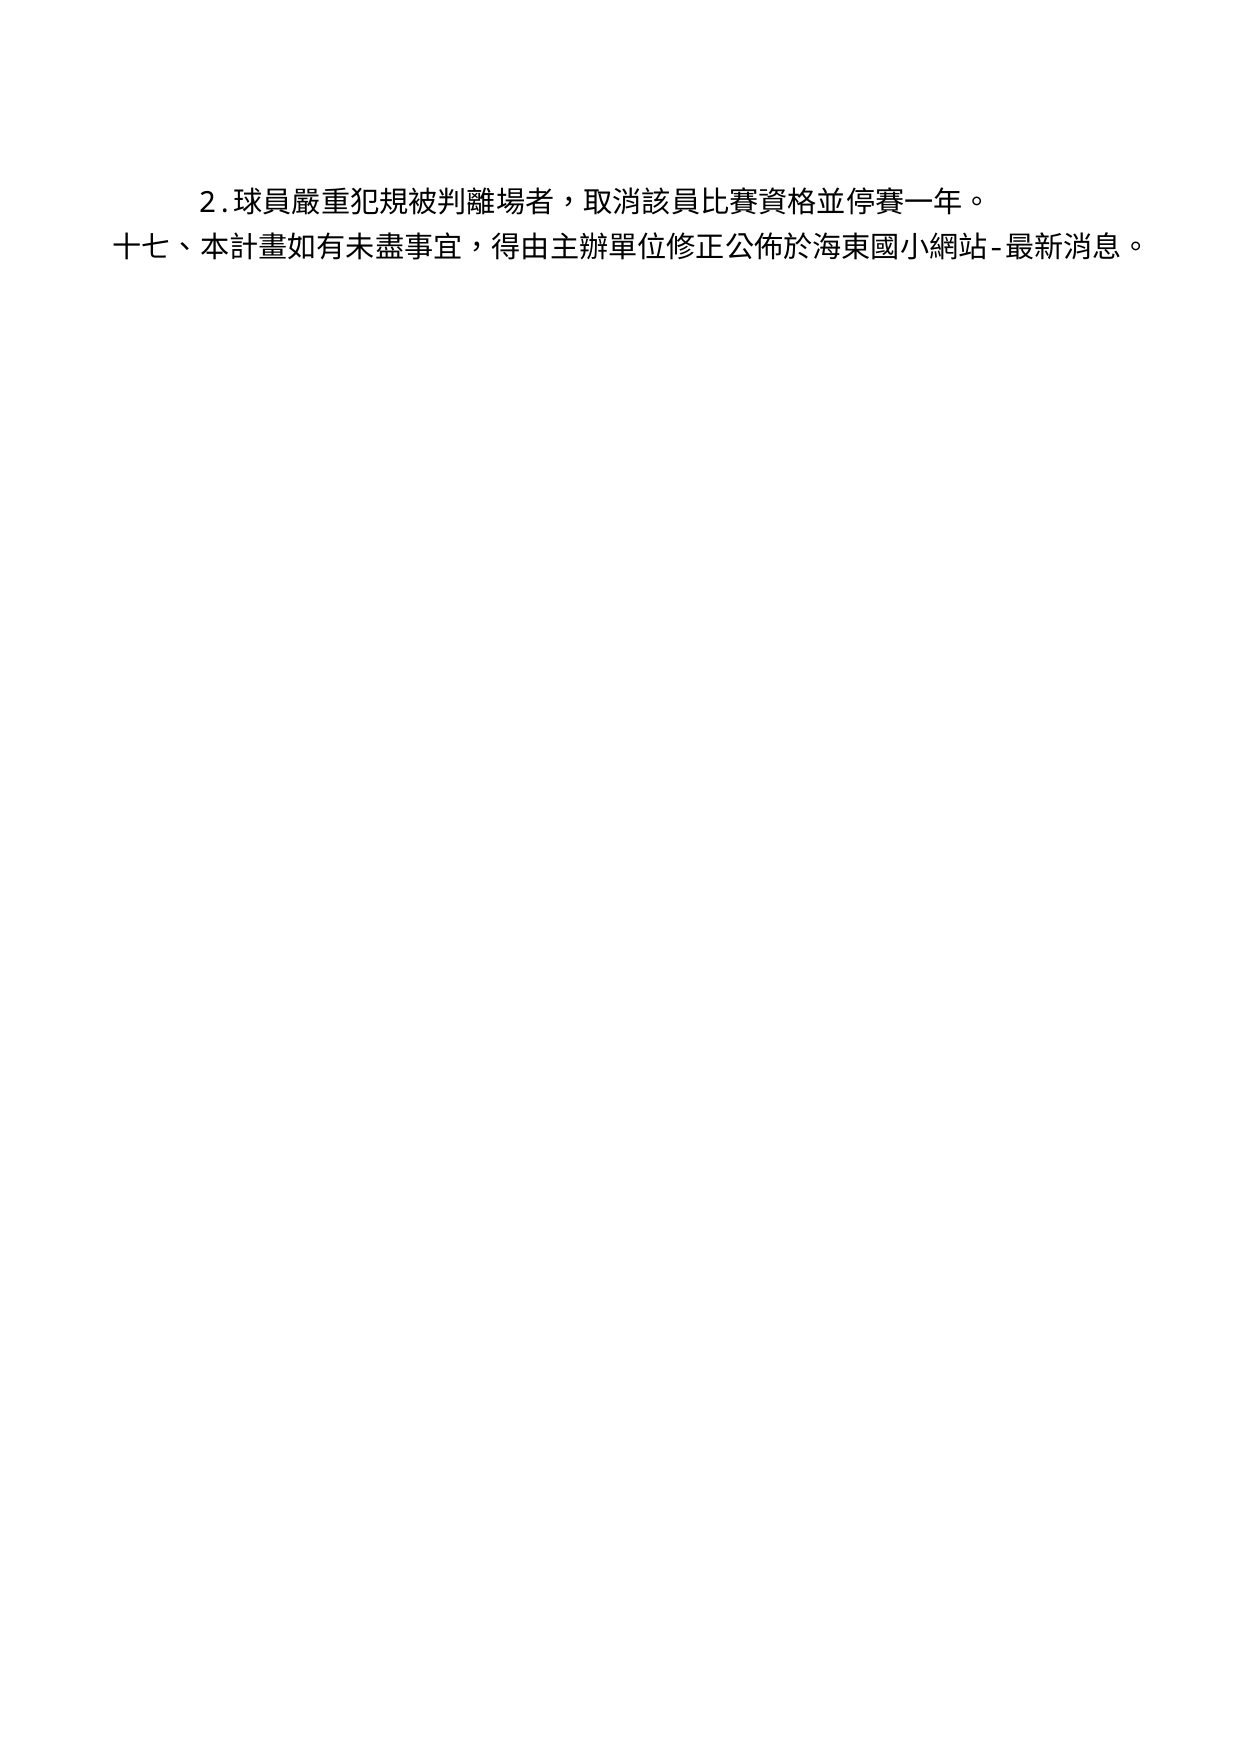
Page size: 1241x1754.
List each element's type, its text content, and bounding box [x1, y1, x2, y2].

text 十七、本計畫如有未盡事宜，得由主辦單位修正公佈於海東國小網站-最新消息。 [112, 221, 1128, 267]
text 2.球員嚴重犯規被判離場者，取消該員比賽資格並停賽一年。 [146, 158, 1128, 221]
